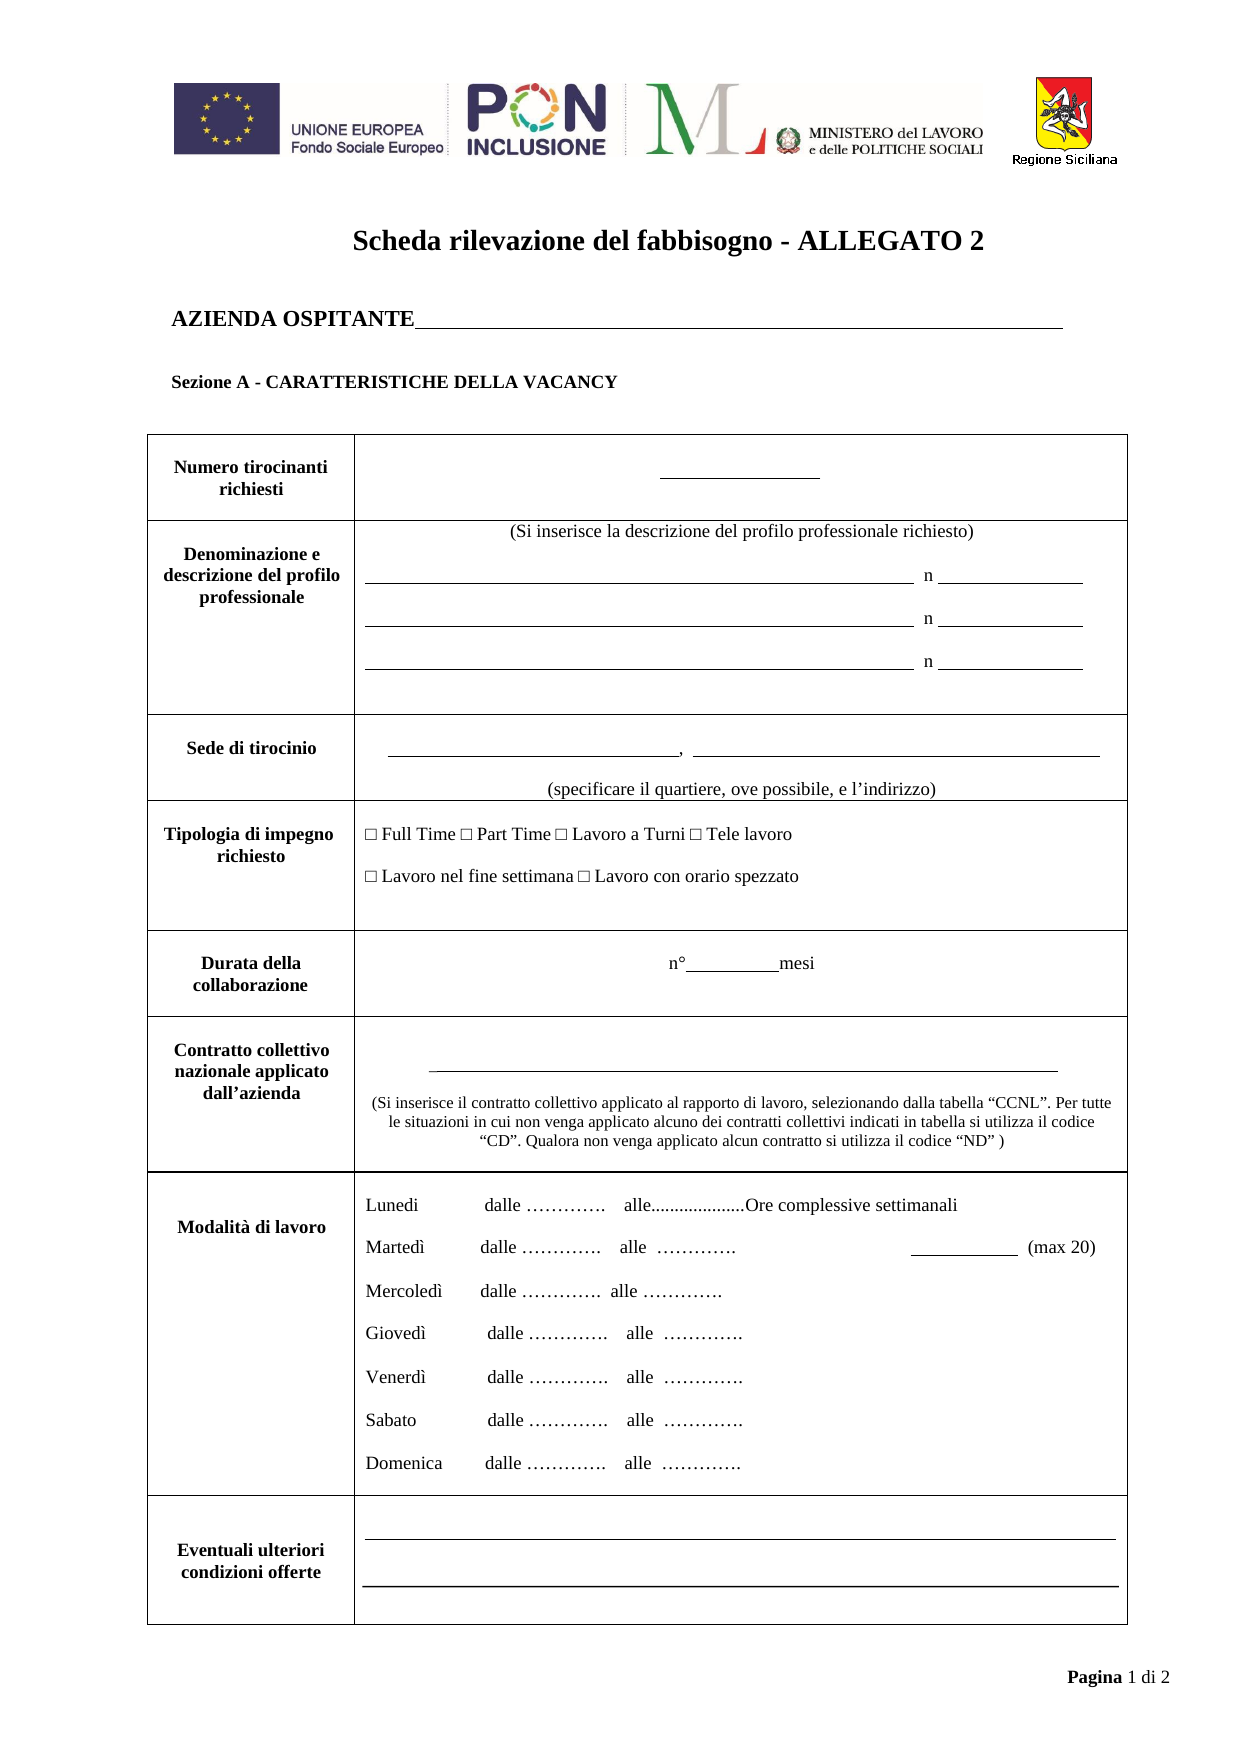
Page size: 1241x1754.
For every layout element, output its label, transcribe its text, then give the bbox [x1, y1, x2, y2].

table_header [355, 435, 1127, 520]
table_cell [355, 1496, 1127, 1624]
table_cell Lunedi dalle …………. alle Ore complessive settimanali Martedì dalle …………. alle …………. (max 20) Mercoledì dalle …………. alle …………. Giovedì dalle …………. alle …………. Venerdì dalle …………. alle …………. Sabato dalle …………. alle …………. Domenica dalle …………. alle …………. [355, 1173, 1127, 1495]
table_cell Contratto collettivo nazionale applicato dall’azienda [148, 1017, 354, 1171]
table_cell (Si inserisce la descrizione del profilo professionale richiesto) n n n [355, 521, 1127, 714]
picture [174, 83, 983, 157]
table_cell Modalità di lavoro [148, 1173, 354, 1495]
table_cell Eventuali ulteriori condizioni offerte [148, 1496, 354, 1624]
text AZIENDA OSPITANTE [171, 305, 1151, 331]
table_cell , (specificare il quartiere, ove possibile, e l’indirizzo) [355, 715, 1127, 800]
table_cell _ (Si inserisce il contratto collettivo applicato al rapporto di lavoro, selezionando dalla tabella “CCNL”. Per tutte le situazioni in cui non venga applicato alcuno dei contratti collettivi indicati in tabella si utilizza il codice “CD”. Qualora non venga applicato alcun contratto si utilizza il codice “ND” ) [355, 1017, 1127, 1171]
table_cell n° mesi [355, 931, 1127, 1016]
table_cell Sede di tirocinio [148, 715, 354, 800]
subtitle Scheda rilevazione del fabbisogno - ALLEGATO 2 [351, 223, 986, 256]
table_cell Durata della collaborazione [148, 931, 354, 1016]
picture [1011, 72, 1119, 170]
table_cell Denominazione e descrizione del profilo professionale [148, 521, 354, 714]
table_header Numero tirocinanti richiesti [148, 435, 354, 520]
table_cell Tipologia di impegno richiesto [148, 801, 354, 929]
text Sezione A - CARATTERISTICHE DELLA VACANCY [171, 371, 1151, 392]
table_cell Full Time □ Part Time □ Lavoro a Turni □ Tele lavoro Lavoro nel fine settimana □ Lavoro con orario spezzato [355, 801, 1127, 929]
